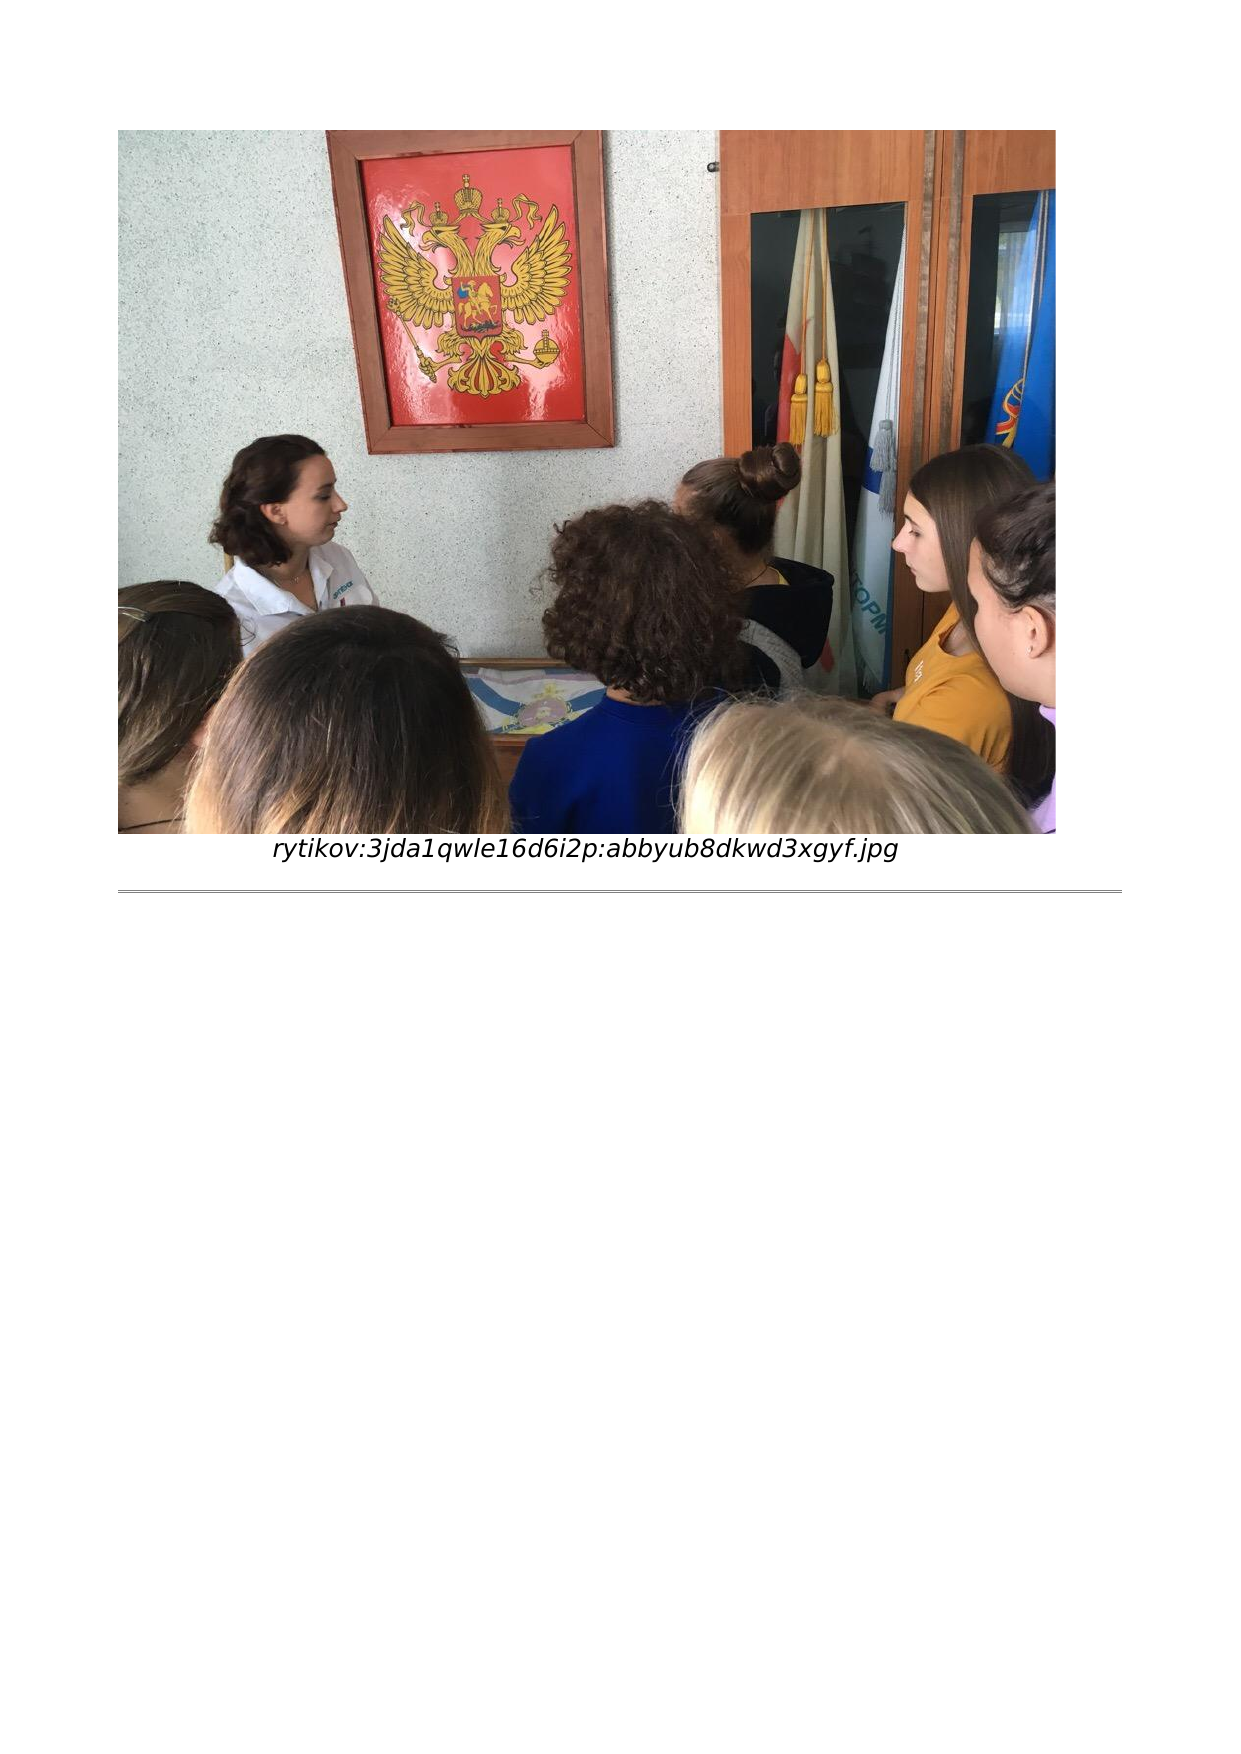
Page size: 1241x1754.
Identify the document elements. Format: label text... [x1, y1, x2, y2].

picture [118, 130, 1056, 834]
text rytikov:3jda1qwle16d6i2p:abbyub8dkwd3xgyf.jpg [118, 834, 1056, 863]
